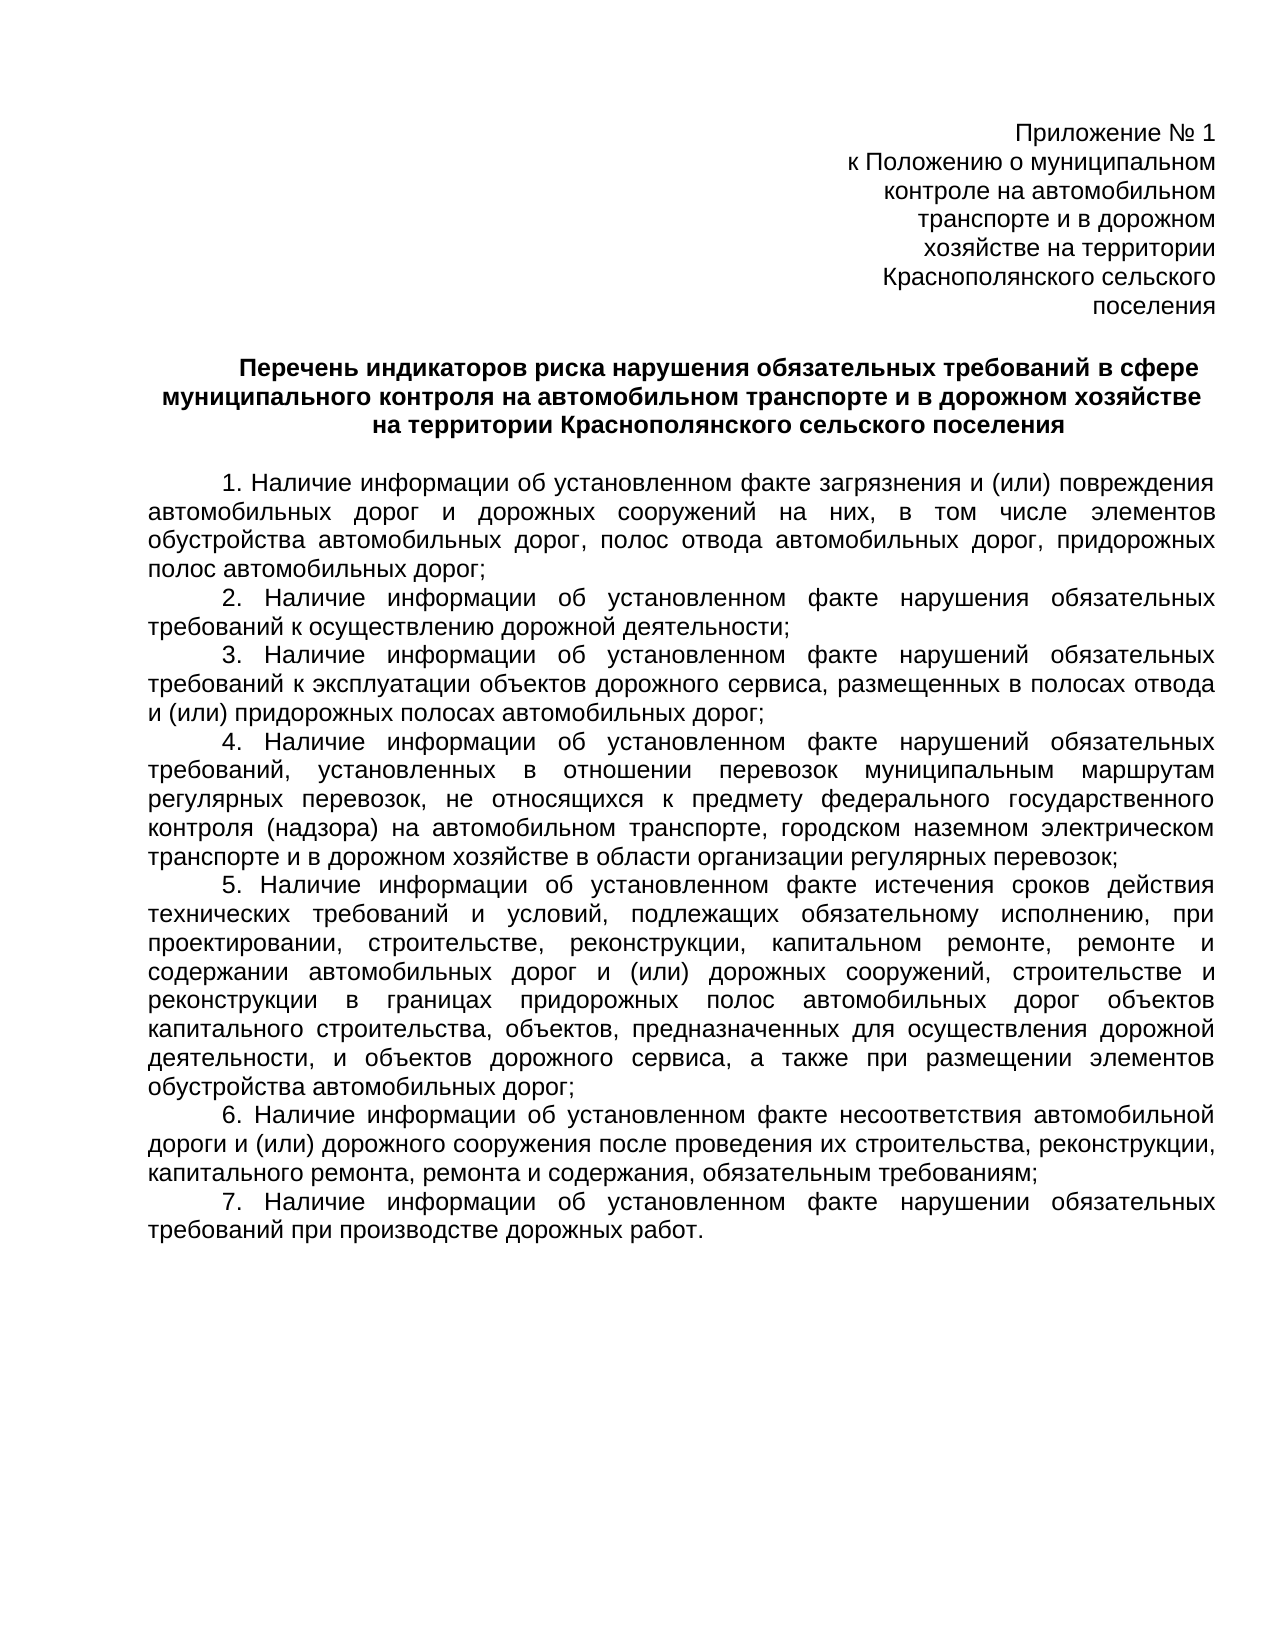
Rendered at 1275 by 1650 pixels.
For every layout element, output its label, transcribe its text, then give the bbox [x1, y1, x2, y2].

text 1. Наличие информации об установленном факте загрязнения и (или) повреждения автомобильных дорог и дорожных сооружений на них, в том числе элементов обустройства автомобильных дорог, полос отвода автомобильных дорог, придорожных полос автомобильных дорог; [148, 468, 1216, 583]
text 7. Наличие информации об установленном факте нарушении обязательных требований при производстве дорожных работ. [148, 1187, 1216, 1244]
text Перечень индикаторов риска нарушения обязательных требований в сфере муниципального контроля на автомобильном транспорте и в дорожном хозяйстве [148, 353, 1216, 410]
text к Положению о муниципальном контроле на автомобильном транспорте и в дорожном хозяйстве на территории Краснополянского сельского поселения [827, 147, 1216, 319]
text на территории Краснополянского сельского поселения [148, 410, 1216, 439]
text 2. Наличие информации об установленном факте нарушения обязательных требований к осуществлению дорожной деятельности; [148, 583, 1216, 640]
text 4. Наличие информации об установленном факте нарушений обязательных требований, установленных в отношении перевозок муниципальным маршрутам регулярных перевозок, не относящихся к предмету федерального государственного контроля (надзора) на автомобильном транспорте, городском наземном электрическом транспорте и в дорожном хозяйстве в области организации регулярных перевозок; [148, 727, 1216, 870]
text Приложение № 1 [709, 118, 1216, 147]
text 3. Наличие информации об установленном факте нарушений обязательных требований к эксплуатации объектов дорожного сервиса, размещенных в полосах отвода и (или) придорожных полосах автомобильных дорог; [148, 640, 1216, 727]
text 5. Наличие информации об установленном факте истечения сроков действия технических требований и условий, подлежащих обязательному исполнению, при проектировании, строительстве, реконструкции, капитальном ремонте, ремонте и содержании автомобильных дорог и (или) дорожных сооружений, строительстве и реконструкции в границах придорожных полос автомобильных дорог объектов капитального строительства, объектов, предназначенных для осуществления дорожной деятельности, и объектов дорожного сервиса, а также при размещении элементов обустройства автомобильных дорог; [148, 870, 1216, 1100]
text 6. Наличие информации об установленном факте несоответствия автомобильной дороги и (или) дорожного сооружения после проведения их строительства, реконструкции, капитального ремонта, ремонта и содержания, обязательным требованиям; [148, 1100, 1216, 1187]
